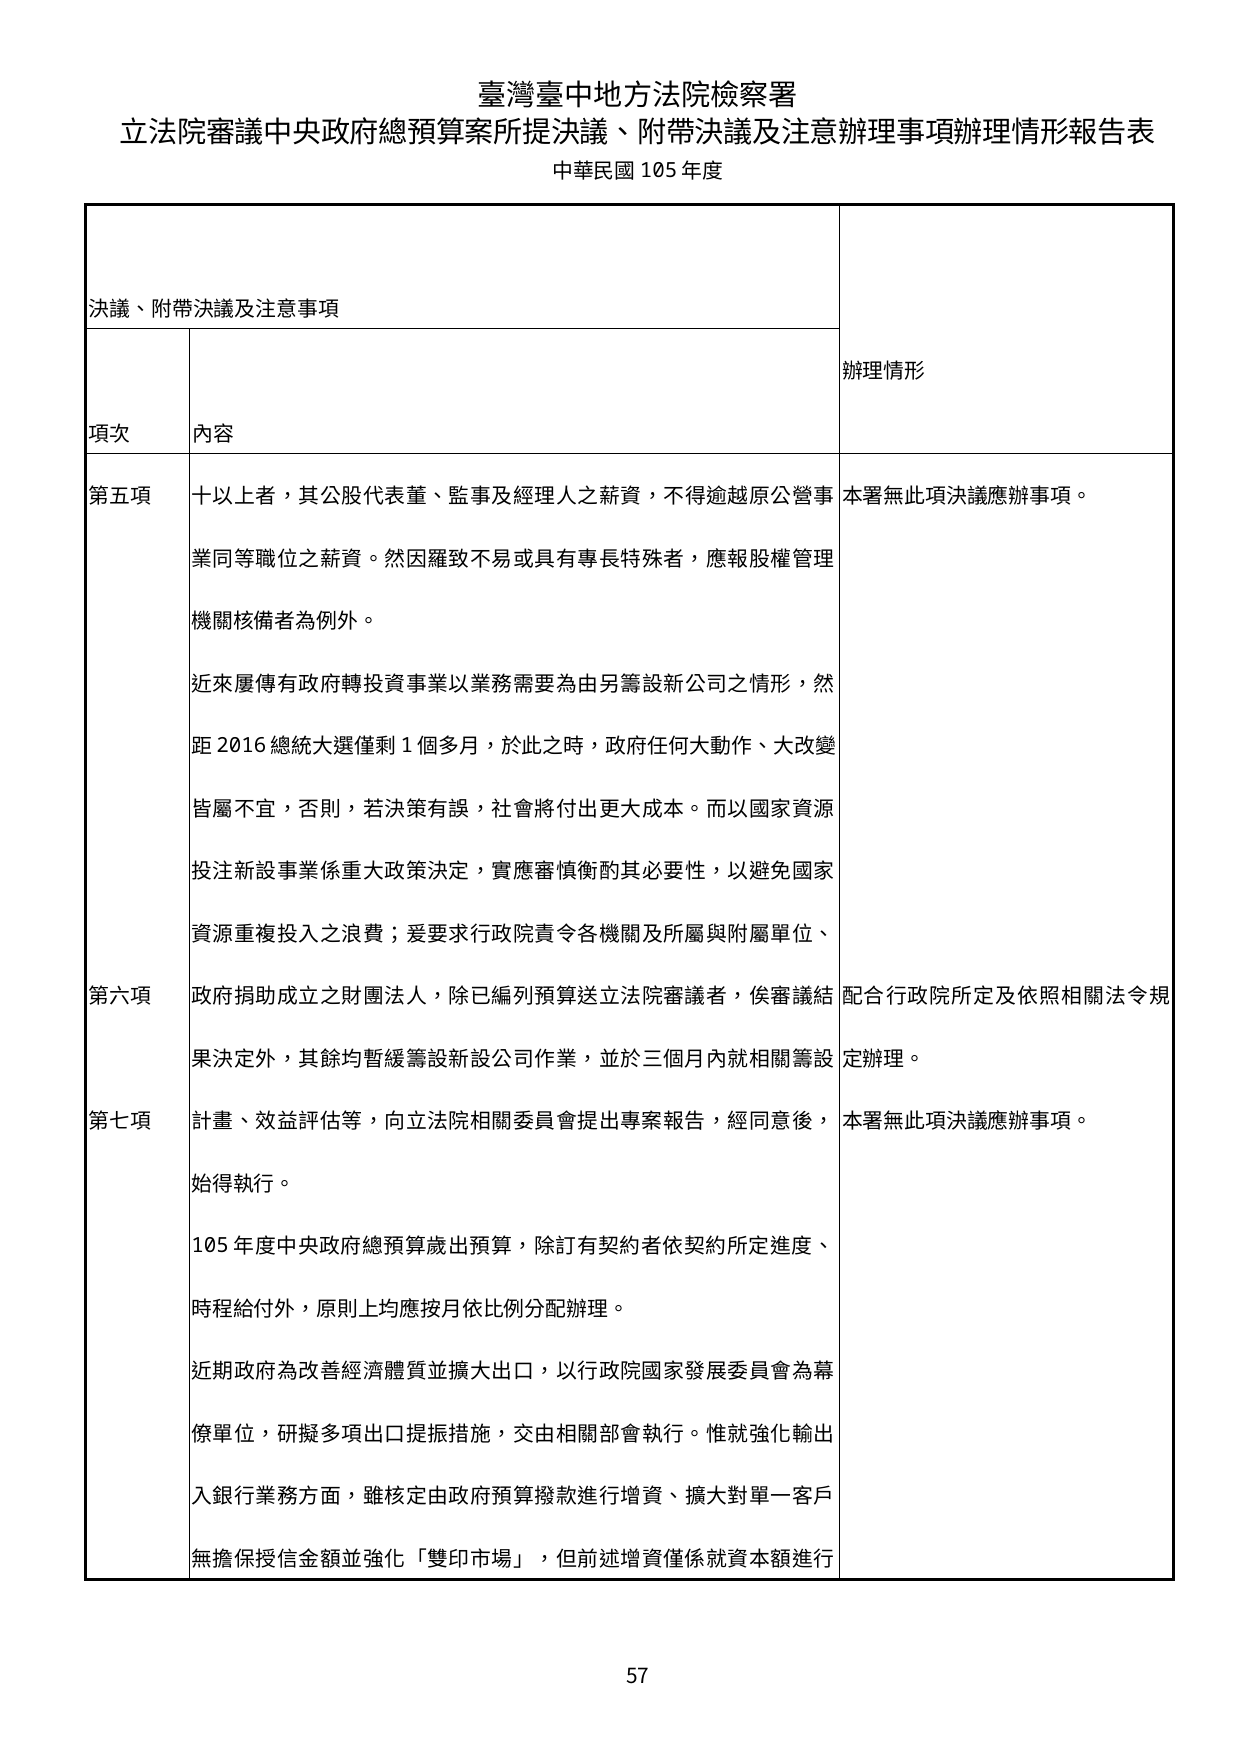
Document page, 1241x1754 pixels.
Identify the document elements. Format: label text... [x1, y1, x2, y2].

table_cell 本署無此項決議應辦事項。 配合行政院所定及依照相關法令規定辦理。 本署無此項決議應辦事項。 [840, 454, 1172, 1578]
table_cell 十以上者，其公股代表董、監事及經理人之薪資，不得逾越原公營事業同等職位之薪資。然因羅致不易或具有專長特殊者，應報股權管理機關核備者為例外。 近來屢傳有政府轉投資事業以業務需要為由另籌設新公司之情形，然距2016總統大選僅剩1個多月，於此之時，政府任何大動作、大改變皆屬不宜，否則，若決策有誤，社會將付出更大成本。而以國家資源投注新設事業係重大政策決定，實應審慎衡酌其必要性，以避免國家資源重複投入之浪費；爰要求行政院責令各機關及所屬與附屬單位、政府捐助成立之財團法人，除已編列預算送立法院審議者，俟審議結果決定外，其餘均暫緩籌設新設公司作業，並於三個月內就相關籌設計畫、效益評估等，向立法院相關委員會提出專案報告，經同意後，始得執行。 105年度中央政府總預算歲出預算，除訂有契約者依契約所定進度、時程給付外，原則上均應按月依比例分配辦理。 近期政府為改善經濟體質並擴大出口，以行政院國家發展委員會為幕僚單位，研擬多項出口提振措施，交由相關部會執行。惟就強化輸出入銀行業務方面，雖核定由政府預算撥款進行增資、擴大對單一客戶無擔保授信金額並強化「雙印市場」，但前述增資僅係就資本額進行 [190, 454, 839, 1578]
table_cell 第五項 第六項 第七項 [87, 454, 189, 1578]
table_cell 內容 [190, 329, 839, 453]
table_header 決議、附帶決議及注意事項 [87, 206, 839, 328]
table_cell 項次 [87, 329, 189, 453]
table_header 辦理情形 [840, 206, 1172, 453]
